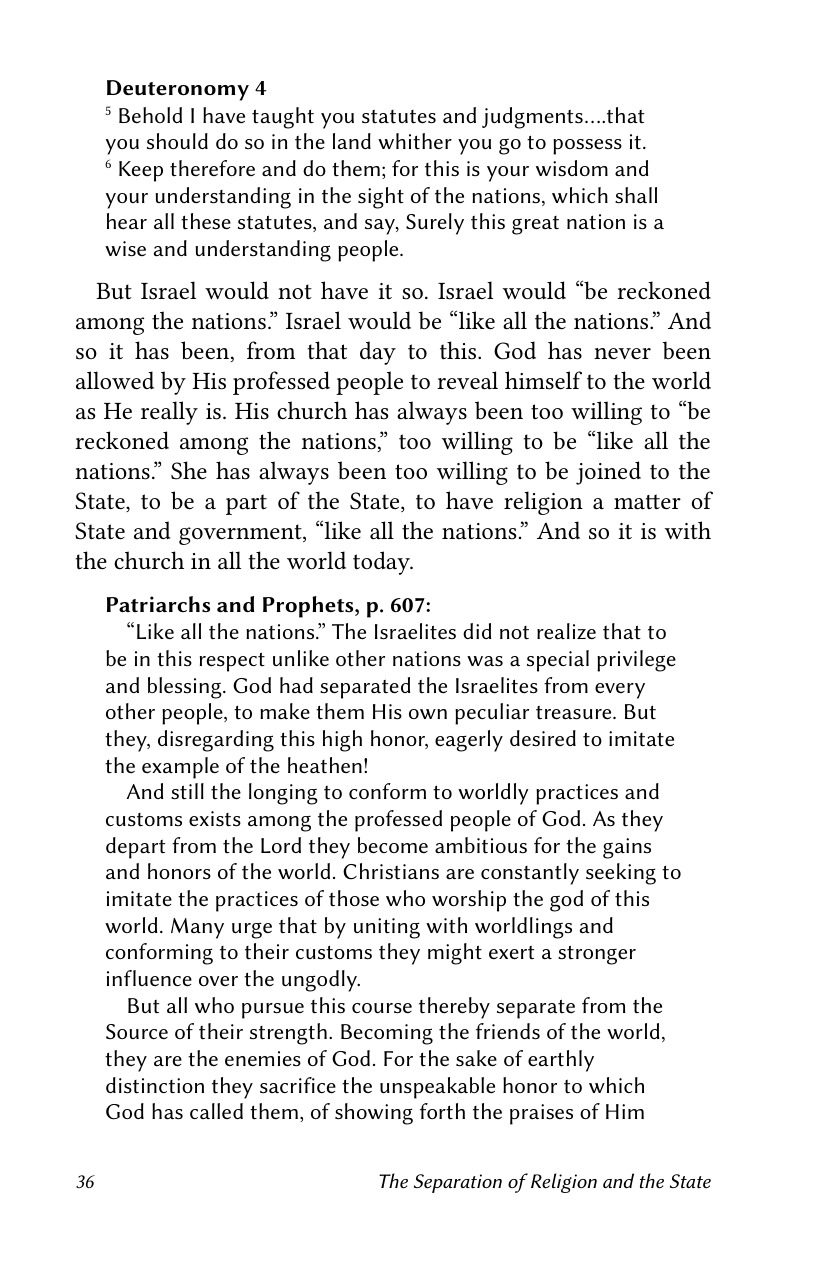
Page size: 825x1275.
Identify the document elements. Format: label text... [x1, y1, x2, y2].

text Deuteronomy 4 [105, 75, 712, 101]
text But Israel would not have it so. Israel would “be reckoned among the nations.” Israel would be “like all the nations.” And so it has been, from that day to this. God has never been allowed by His professed people to reveal himself to the world as He really is. His church has always been too willing to “be reckoned among the nations,” too willing to be “like all the nations.” She has always been too willing to be joined to the State, to be a part of the State, to have religion a matter of State and government, “like all the nations.” And so it is with the church in all the world today. [75, 278, 712, 575]
text And still the longing to conform to worldly practices and customs exists among the professed people of God. As they depart from the Lord they become ambitious for the gains and honors of the world. Christians are constantly seeking to imitate the practices of those who worship the god of this world. Many urge that by uniting with worldlings and conforming to their customs they might exert a stronger influence over the ungodly. [105, 779, 682, 992]
text But all who pursue this course thereby separate from the Source of their strength. Becoming the friends of the world, they are the enemies of God. For the sake of earthly distinction they sacrifice the unspeakable honor to which God has called them, of showing forth the praises of Him [105, 992, 682, 1125]
text Patriarchs and Prophets, p. 607: [105, 592, 712, 618]
text 5 Behold I have taught you statutes and judgments….that you should do so in the land whither you go to possess it. [105, 103, 682, 155]
text 6 Keep therefore and do them; for this is your wisdom and your understanding in the sight of the nations, which shall hear all these statutes, and say, Surely this great nation is a wise and understanding people. [105, 156, 682, 262]
text “Like all the nations.” The Israelites did not realize that to be in this respect unlike other nations was a special privilege and blessing. God had separated the Israelites from every other people, to make them His own peculiar treasure. But they, disregarding this high honor, eagerly desired to imitate the example of the heathen! [105, 619, 682, 779]
